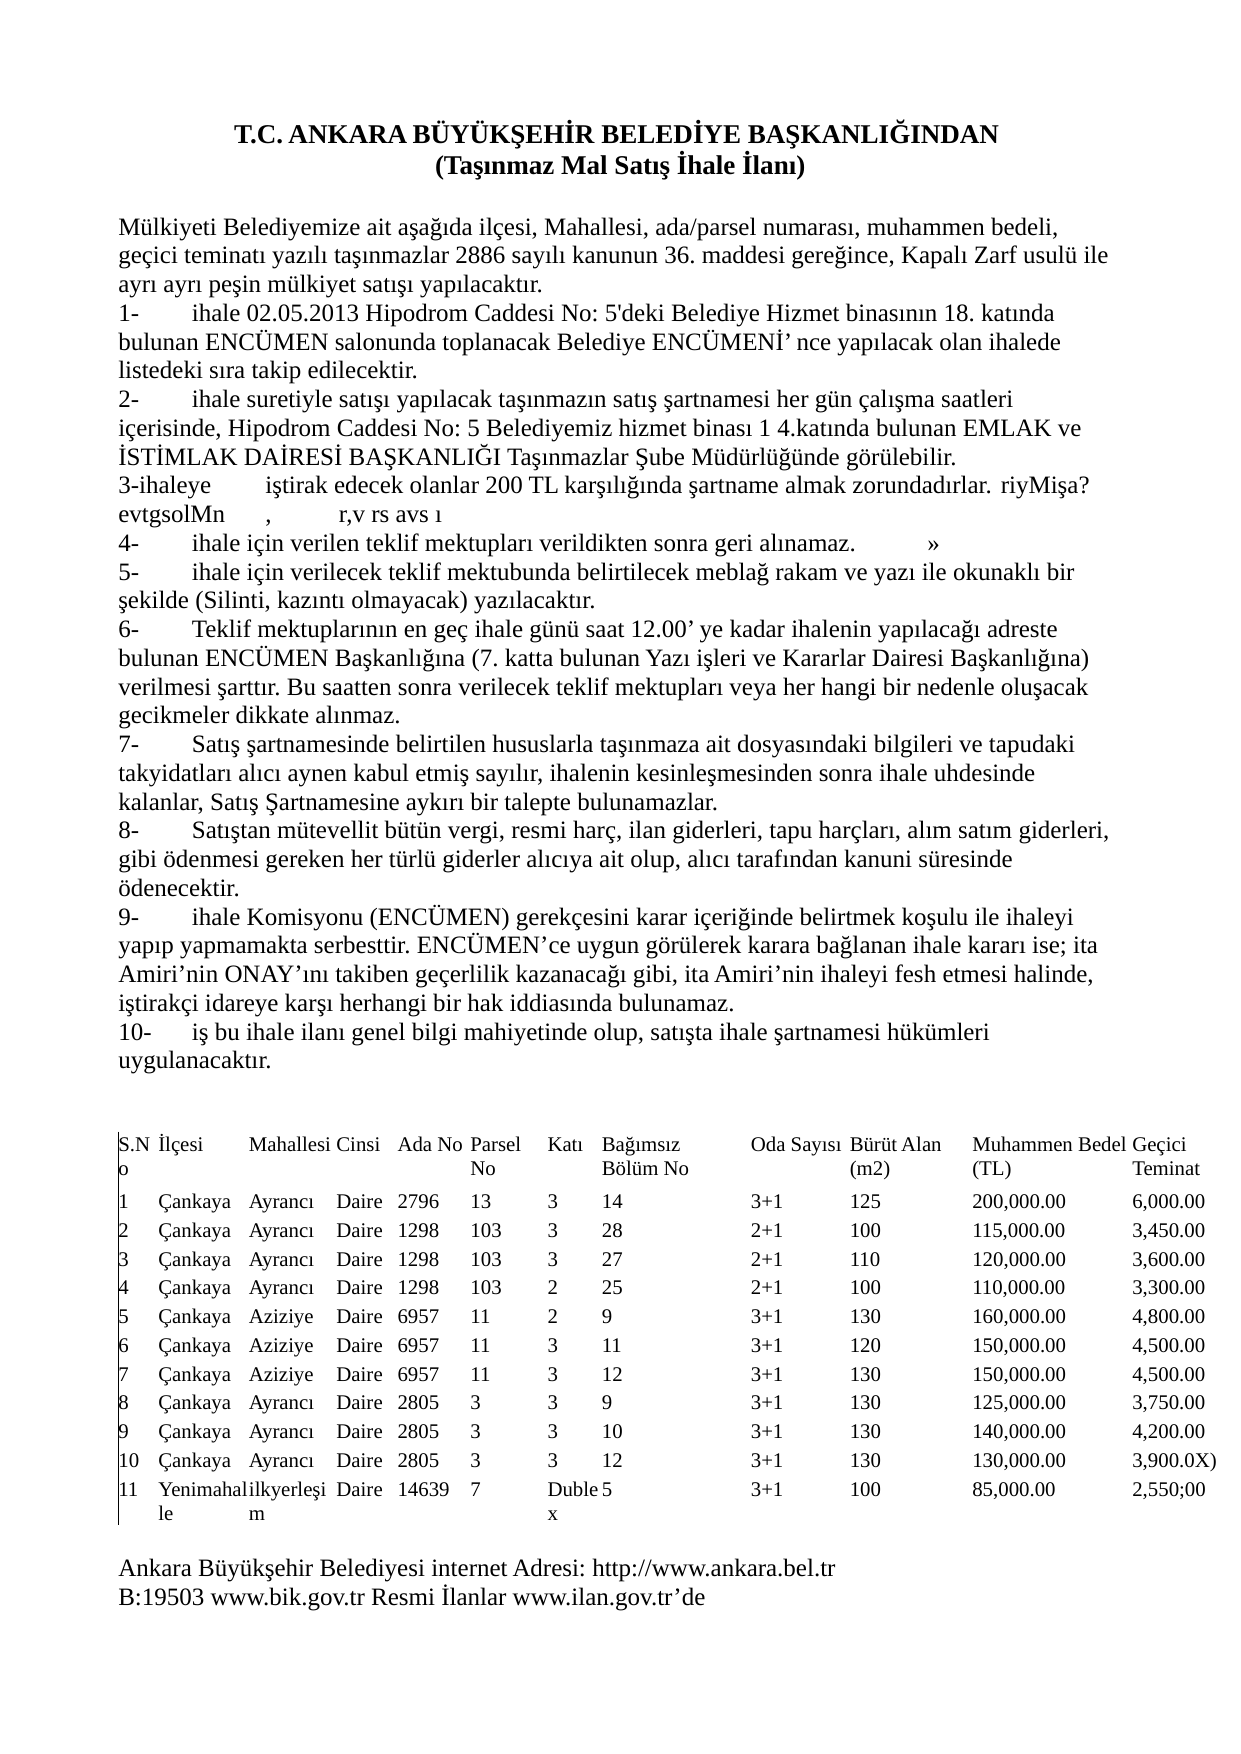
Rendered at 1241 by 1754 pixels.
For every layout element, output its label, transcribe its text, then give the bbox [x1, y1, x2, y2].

table_cell 3+1 [751, 1304, 849, 1333]
table_cell Aziziye [249, 1304, 336, 1333]
table_cell 4 [119, 1275, 158, 1304]
table_header Bağımsız Bölüm No [602, 1132, 751, 1189]
table_cell Daire [336, 1390, 397, 1419]
table_cell 3+1 [751, 1189, 849, 1218]
table_header Katı [547, 1132, 602, 1189]
table_cell Daire [336, 1275, 397, 1304]
table_cell Daire [336, 1304, 397, 1333]
table_cell Çankaya [158, 1304, 249, 1333]
table_cell 125,000.00 [972, 1390, 1132, 1419]
text 5- ihale için verilecek teklif mektubunda belirtilecek meblağ rakam ve yazı ile okunaklı bir şekilde (Silinti, kazıntı olmayacak) yazılacaktır. [118, 557, 1122, 614]
table_cell 6 [119, 1333, 158, 1362]
table_cell 27 [602, 1247, 751, 1275]
table_cell 5 [602, 1477, 751, 1525]
table_cell 8 [119, 1390, 158, 1419]
table_cell Daire [336, 1477, 397, 1525]
table_cell 9 [602, 1304, 751, 1333]
table_cell 6957 [397, 1362, 470, 1390]
table_cell 3+1 [751, 1390, 849, 1419]
table_cell 28 [602, 1218, 751, 1247]
table_cell 3 [547, 1189, 602, 1218]
table_cell 3,750.00 [1132, 1390, 1240, 1419]
table_cell 14639 [397, 1477, 470, 1525]
table_cell 103 [470, 1247, 547, 1275]
table_cell Daire [336, 1189, 397, 1218]
table_cell 10 [119, 1448, 158, 1477]
table_cell Ayrancı [249, 1189, 336, 1218]
table_cell 6957 [397, 1333, 470, 1362]
table_cell 130 [850, 1419, 972, 1448]
table_cell 150,000.00 [972, 1362, 1132, 1390]
table_cell 130 [850, 1390, 972, 1419]
table_cell 25 [602, 1275, 751, 1304]
table_cell 9 [119, 1419, 158, 1448]
table_cell 103 [470, 1275, 547, 1304]
table_cell Ayrancı [249, 1218, 336, 1247]
table_cell 9 [602, 1390, 751, 1419]
table_cell 160,000.00 [972, 1304, 1132, 1333]
table_cell 3 [547, 1362, 602, 1390]
table_cell 11 [470, 1362, 547, 1390]
text 9- ihale Komisyonu (ENCÜMEN) gerekçesini karar içeriğinde belirtmek koşulu ile ihaleyi yapıp yapmamakta serbesttir. ENCÜMEN’ce uygun görülerek karara bağlanan ihale kararı ise; ita Amiri’nin ONAY’ını takiben geçerlilik kazanacağı gibi, ita Amiri’nin ihaleyi fesh etmesi halinde, iştirakçi idareye karşı herhangi bir hak iddiasında bulunamaz. [118, 902, 1122, 1017]
text 10- iş bu ihale ilanı genel bilgi mahiyetinde olup, satışta ihale şartnamesi hükümleri uygulanacaktır. [118, 1017, 1122, 1074]
table_header Mahallesi [249, 1132, 336, 1189]
table_cell 7 [119, 1362, 158, 1390]
table_cell Çankaya [158, 1390, 249, 1419]
table_header Bürüt Alan (m2) [850, 1132, 972, 1189]
table_header S.No [119, 1132, 158, 1189]
table_header İlçesi [158, 1132, 249, 1189]
table_header Ada No [397, 1132, 470, 1189]
table_cell 3,900.0X) [1132, 1448, 1240, 1477]
table_cell 100 [850, 1477, 972, 1525]
table_cell 120 [850, 1333, 972, 1362]
table_header Parsel No [470, 1132, 547, 1189]
table_cell Ayrancı [249, 1448, 336, 1477]
table_header Cinsi [336, 1132, 397, 1189]
table_cell Çankaya [158, 1419, 249, 1448]
table_cell 2805 [397, 1448, 470, 1477]
text (Taşınmaz Mal Satış İhale İlanı) [118, 149, 1122, 180]
table_header Geçici Teminat [1132, 1132, 1240, 1189]
text 4- ihale için verilen teklif mektupları verildikten sonra geri alınamaz. » [118, 528, 1122, 557]
table_cell 103 [470, 1218, 547, 1247]
table_cell 110 [850, 1247, 972, 1275]
table_cell 1298 [397, 1247, 470, 1275]
table_cell 2 [547, 1304, 602, 1333]
table_cell Çankaya [158, 1333, 249, 1362]
table_cell 120,000.00 [972, 1247, 1132, 1275]
table_cell 2796 [397, 1189, 470, 1218]
table_cell 4,200.00 [1132, 1419, 1240, 1448]
table_cell 130,000.00 [972, 1448, 1132, 1477]
table_cell 11 [470, 1304, 547, 1333]
table_cell 3+1 [751, 1333, 849, 1362]
table_cell 3,450.00 [1132, 1218, 1240, 1247]
table_cell 1 [119, 1189, 158, 1218]
table_cell 3 [547, 1247, 602, 1275]
table_cell Daire [336, 1362, 397, 1390]
text 1- ihale 02.05.2013 Hipodrom Caddesi No: 5'deki Belediye Hizmet binasının 18. katında bulunan ENCÜMEN salonunda toplanacak Belediye ENCÜMENİ’ nce yapılacak olan ihalede listedeki sıra takip edilecektir. [118, 298, 1122, 384]
table_cell 7 [470, 1477, 547, 1525]
table_cell 12 [602, 1448, 751, 1477]
table_cell Ayrancı [249, 1419, 336, 1448]
table_cell ilkyerleşim [249, 1477, 336, 1525]
table_cell 2,550;00 [1132, 1477, 1240, 1525]
table_cell 130 [850, 1304, 972, 1333]
table_cell Çankaya [158, 1218, 249, 1247]
text B:19503 www.bik.gov.tr Resmi İlanlar www.ilan.gov.tr’de [118, 1582, 1122, 1611]
table_cell 14 [602, 1189, 751, 1218]
table_cell 110,000.00 [972, 1275, 1132, 1304]
table_cell Çankaya [158, 1448, 249, 1477]
table_cell 3 [470, 1448, 547, 1477]
table_cell 200,000.00 [972, 1189, 1132, 1218]
table_cell Çankaya [158, 1189, 249, 1218]
table_cell 115,000.00 [972, 1218, 1132, 1247]
table_cell 140,000.00 [972, 1419, 1132, 1448]
table_header Muhammen Bedel (TL) [972, 1132, 1132, 1189]
table_cell 100 [850, 1275, 972, 1304]
table_cell Dublex [547, 1477, 602, 1525]
table_cell 2+1 [751, 1218, 849, 1247]
table_cell 130 [850, 1362, 972, 1390]
table_cell Daire [336, 1218, 397, 1247]
table_cell 3+1 [751, 1477, 849, 1525]
text T.C. ANKARA BÜYÜKŞEHİR BELEDİYE BAŞKANLIĞINDAN [118, 118, 1122, 149]
table_cell 3,600.00 [1132, 1247, 1240, 1275]
table_cell Çankaya [158, 1275, 249, 1304]
table_cell 3 [547, 1333, 602, 1362]
text 7- Satış şartnamesinde belirtilen hususlarla taşınmaza ait dosyasındaki bilgileri ve tapudaki takyidatları alıcı aynen kabul etmiş sayılır, ihalenin kesinleşmesinden sonra ihale uhdesinde kalanlar, Satış Şartnamesine aykırı bir talepte bulunamazlar. [118, 729, 1122, 815]
table_cell 85,000.00 [972, 1477, 1132, 1525]
table_cell 11 [602, 1333, 751, 1362]
text 6- Teklif mektuplarının en geç ihale günü saat 12.00’ ye kadar ihalenin yapılacağı adreste bulunan ENCÜMEN Başkanlığına (7. katta bulunan Yazı işleri ve Kararlar Dairesi Başkanlığına) verilmesi şarttır. Bu saatten sonra verilecek teklif mektupları veya her hangi bir nedenle oluşacak gecikmeler dikkate alınmaz. [118, 614, 1122, 729]
table_cell 4,500.00 [1132, 1333, 1240, 1362]
text 8- Satıştan mütevellit bütün vergi, resmi harç, ilan giderleri, tapu harçları, alım satım giderleri, gibi ödenmesi gereken her türlü giderler alıcıya ait olup, alıcı tarafından kanuni süresinde ödenecektir. [118, 815, 1122, 902]
table_cell 1298 [397, 1275, 470, 1304]
text 2- ihale suretiyle satışı yapılacak taşınmazın satış şartnamesi her gün çalışma saatleri içerisinde, Hipodrom Caddesi No: 5 Belediyemiz hizmet binası 1 4.katında bulunan EMLAK ve İSTİMLAK DAİRESİ BAŞKANLIĞI Taşınmazlar Şube Müdürlüğünde görülebilir. [118, 384, 1122, 470]
table_cell Daire [336, 1419, 397, 1448]
text Ankara Büyükşehir Belediyesi internet Adresi: http://www.ankara.bel.tr [118, 1553, 1122, 1582]
table_cell 3 [470, 1419, 547, 1448]
table_cell 2805 [397, 1419, 470, 1448]
table_header Oda Sayısı [751, 1132, 849, 1189]
table_cell 11 [470, 1333, 547, 1362]
table_cell Ayrancı [249, 1247, 336, 1275]
table_cell Ayrancı [249, 1390, 336, 1419]
table_cell 13 [470, 1189, 547, 1218]
table_cell 3+1 [751, 1362, 849, 1390]
table_cell 2+1 [751, 1275, 849, 1304]
table_cell 6,000.00 [1132, 1189, 1240, 1218]
table_cell 4,800.00 [1132, 1304, 1240, 1333]
table_cell Daire [336, 1448, 397, 1477]
table_cell Çankaya [158, 1362, 249, 1390]
table_cell 10 [602, 1419, 751, 1448]
table_cell Çankaya [158, 1247, 249, 1275]
table_cell 3,300.00 [1132, 1275, 1240, 1304]
table_cell 5 [119, 1304, 158, 1333]
table_cell 3 [547, 1448, 602, 1477]
table_cell Aziziye [249, 1362, 336, 1390]
table_cell 3 [470, 1390, 547, 1419]
table_cell 1298 [397, 1218, 470, 1247]
table_cell Ayrancı [249, 1275, 336, 1304]
table_cell 2 [119, 1218, 158, 1247]
table_cell Yenimahalle [158, 1477, 249, 1525]
table_cell 3 [547, 1419, 602, 1448]
table_cell 3+1 [751, 1419, 849, 1448]
table_cell Aziziye [249, 1333, 336, 1362]
table_cell 12 [602, 1362, 751, 1390]
table_cell 3 [547, 1218, 602, 1247]
table_cell 2805 [397, 1390, 470, 1419]
table_cell 2 [547, 1275, 602, 1304]
table_cell 11 [119, 1477, 158, 1525]
table_cell 3+1 [751, 1448, 849, 1477]
table_cell 2+1 [751, 1247, 849, 1275]
table_cell 150,000.00 [972, 1333, 1132, 1362]
text Mülkiyeti Belediyemize ait aşağıda ilçesi, Mahallesi, ada/parsel numarası, muhammen bedeli, geçici teminatı yazılı taşınmazlar 2886 sayılı kanunun 36. maddesi gereğince, Kapalı Zarf usulü ile ayrı ayrı peşin mülkiyet satışı yapılacaktır. [118, 212, 1122, 298]
table_cell 4,500.00 [1132, 1362, 1240, 1390]
table_cell 100 [850, 1218, 972, 1247]
table_cell Daire [336, 1333, 397, 1362]
table_cell 3 [119, 1247, 158, 1275]
table_cell 6957 [397, 1304, 470, 1333]
table_cell 3 [547, 1390, 602, 1419]
table_cell Daire [336, 1247, 397, 1275]
text 3-ihaleye iştirak edecek olanlar 200 TL karşılığında şartname almak zorundadırlar. riyMişa? evtgsolMn , r,v rs avs ı [118, 470, 1122, 528]
table_cell 125 [850, 1189, 972, 1218]
table_cell 130 [850, 1448, 972, 1477]
